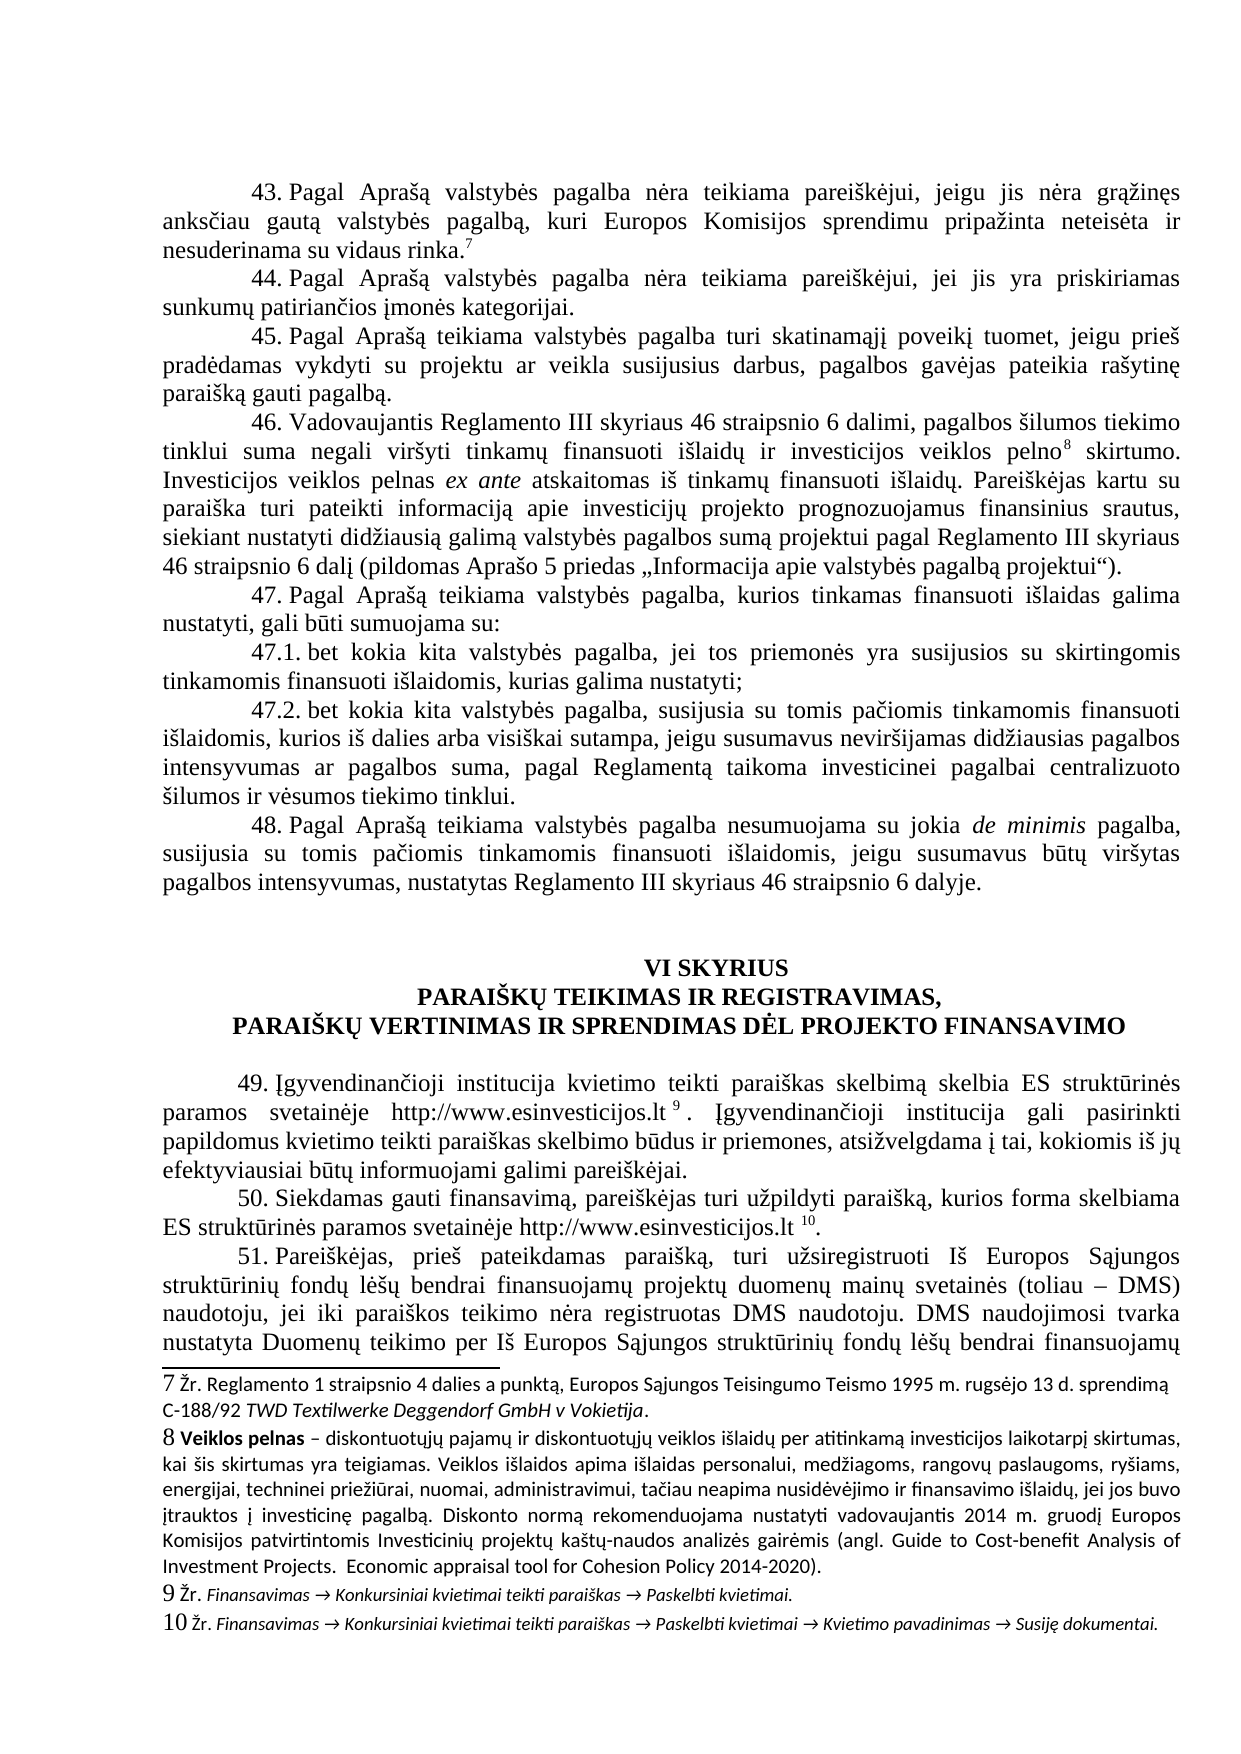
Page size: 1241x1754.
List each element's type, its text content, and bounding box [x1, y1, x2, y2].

text 50. Siekdamas gauti finansavimą, pareiškėjas turi užpildyti paraišką, kurios forma skelbiama ES struktūrinės paramos svetainėje http://www.esinvesticijos.lt . [162, 1183, 1181, 1241]
text 49. Įgyvendinančioji institucija kvietimo teikti paraiškas skelbimą skelbia ES struktūrinės paramos svetainėje http://www.esinvesticijos.lt . Įgyvendinančioji institucija gali pasirinkti papildomus kvietimo teikti paraiškas skelbimo būdus ir priemones, atsižvelgdama į tai, kokiomis iš jų efektyviausiai būtų informuojami galimi pareiškėjai. [162, 1068, 1181, 1183]
text 47. Pagal Aprašą teikiama valstybės pagalba, kurios tinkamas finansuoti išlaidas galima nustatyti, gali būti sumuojama su: [162, 580, 1181, 637]
text 47.2. bet kokia kita valstybės pagalba, susijusia su tomis pačiomis tinkamomis finansuoti išlaidomis, kurios iš dalies arba visiškai sutampa, jeigu susumavus neviršijamas didžiausias pagalbos intensyvumas ar pagalbos suma, pagal Reglamentą taikoma investicinei pagalbai centralizuoto šilumos ir vėsumos tiekimo tinklui. [162, 695, 1181, 810]
text VI SKYRIUS [162, 953, 1181, 982]
text 46. Vadovaujantis Reglamento III skyriaus 46 straipsnio 6 dalimi, pagalbos šilumos tiekimo tinklui suma negali viršyti tinkamų finansuoti išlaidų ir investicijos veiklos pelno skirtumo. Investicijos veiklos pelnas ex ante atskaitomas iš tinkamų finansuoti išlaidų. Pareiškėjas kartu su paraiška turi pateikti informaciją apie investicijų projekto prognozuojamus finansinius srautus, siekiant nustatyti didžiausią galimą valstybės pagalbos sumą projektui pagal Reglamento III skyriaus 46 straipsnio 6 dalį (pildomas Aprašo 5 priedas „Informacija apie valstybės pagalbą projektui“). [162, 407, 1181, 580]
text 47.1. bet kokia kita valstybės pagalba, jei tos priemonės yra susijusios su skirtingomis tinkamomis finansuoti išlaidomis, kurias galima nustatyti; [162, 637, 1181, 695]
text Žr. Finansavimas → Konkursiniai kvietimai teikti paraiškas → Paskelbti kvietimai → Kvietimo pavadinimas → Susiję dokumentai. [162, 1607, 1181, 1636]
text 48. Pagal Aprašą teikiama valstybės pagalba nesumuojama su jokia de minimis pagalba, susijusia su tomis pačiomis tinkamomis finansuoti išlaidomis, jeigu susumavus būtų viršytas pagalbos intensyvumas, nustatytas Reglamento III skyriaus 46 straipsnio 6 dalyje. [162, 810, 1181, 896]
text Žr. Reglamento 1 straipsnio 4 dalies a punktą, Europos Sąjungos Teisingumo Teismo 1995 m. rugsėjo 13 d. sprendimą C-188/92 TWD Textilwerke Deggendorf GmbH v Vokietija. [162, 1368, 1181, 1422]
text Žr. Finansavimas → Konkursiniai kvietimai teikti paraiškas → Paskelbti kvietimai. [162, 1578, 1181, 1607]
text 43. Pagal Aprašą valstybės pagalba nėra teikiama pareiškėjui, jeigu jis nėra grąžinęs anksčiau gautą valstybės pagalbą, kuri Europos Komisijos sprendimu pripažinta neteisėta ir nesuderinama su vidaus rinka. [162, 177, 1181, 263]
text 51. Pareiškėjas, prieš pateikdamas paraišką, turi užsiregistruoti Iš Europos Sąjungos struktūrinių fondų lėšų bendrai finansuojamų projektų duomenų mainų svetainės (toliau – DMS) naudotoju, jei iki paraiškos teikimo nėra registruotas DMS naudotoju. DMS naudojimosi tvarka nustatyta Duomenų teikimo per Iš Europos Sąjungos struktūrinių fondų lėšų bendrai finansuojamų [162, 1241, 1181, 1356]
text 45. Pagal Aprašą teikiama valstybės pagalba turi skatinamąjį poveikį tuomet, jeigu prieš pradėdamas vykdyti su projektu ar veikla susijusius darbus, pagalbos gavėjas pateikia rašytinę paraišką gauti pagalbą. [162, 321, 1181, 407]
text PARAIŠKŲ TEIKIMAS IR REGISTRAVIMAS, [192, 982, 1167, 1011]
text Veiklos pelnas – diskontuotųjų pajamų ir diskontuotųjų veiklos išlaidų per atitinkamą investicijos laikotarpį skirtumas, kai šis skirtumas yra teigiamas. Veiklos išlaidos apima išlaidas personalui, medžiagoms, rangovų paslaugoms, ryšiams, energijai, techninei priežiūrai, nuomai, administravimui, tačiau neapima nusidėvėjimo ir finansavimo išlaidų, jei jos buvo įtrauktos į investicinę pagalbą. Diskonto normą rekomenduojama nustatyti vadovaujantis 2014 m. gruodį Europos Komisijos patvirtintomis Investicinių projektų kaštų-naudos analizės gairėmis (angl. Guide to Cost-benefit Analysis of Investment Projects. Economic appraisal tool for Cohesion Policy 2014-2020). [162, 1422, 1181, 1578]
text 44. Pagal Aprašą valstybės pagalba nėra teikiama pareiškėjui, jei jis yra priskiriamas sunkumų patiriančios įmonės kategorijai. [162, 263, 1181, 321]
text PARAIŠKŲ VERTINIMAS IR SPRENDIMAS DĖL PROJEKTO FINANSAVIMO [192, 1011, 1167, 1040]
